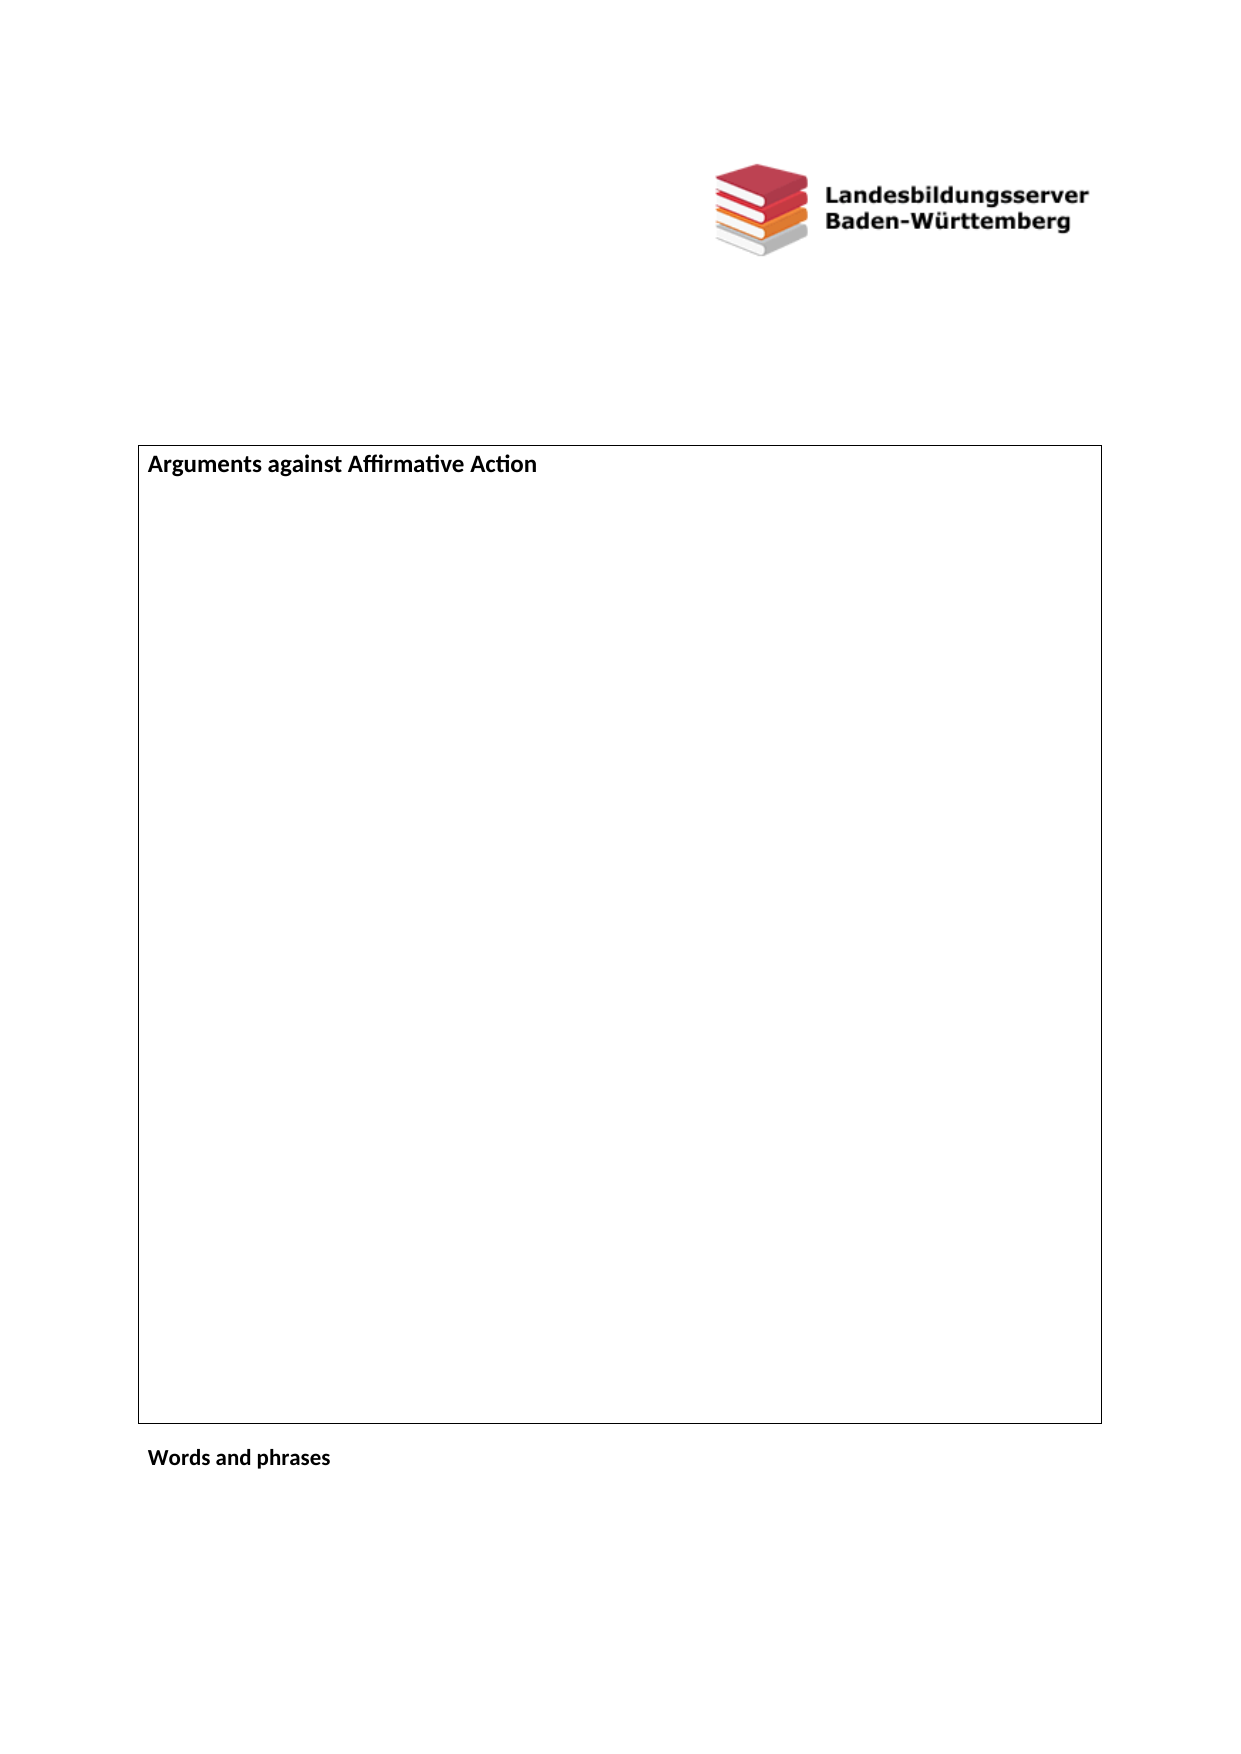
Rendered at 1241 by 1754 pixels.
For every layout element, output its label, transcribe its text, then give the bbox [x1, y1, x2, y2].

text Words and phrases [148, 1443, 1093, 1471]
text Arguments against Affirmative Action [139, 446, 1101, 479]
picture [697, 147, 1098, 262]
